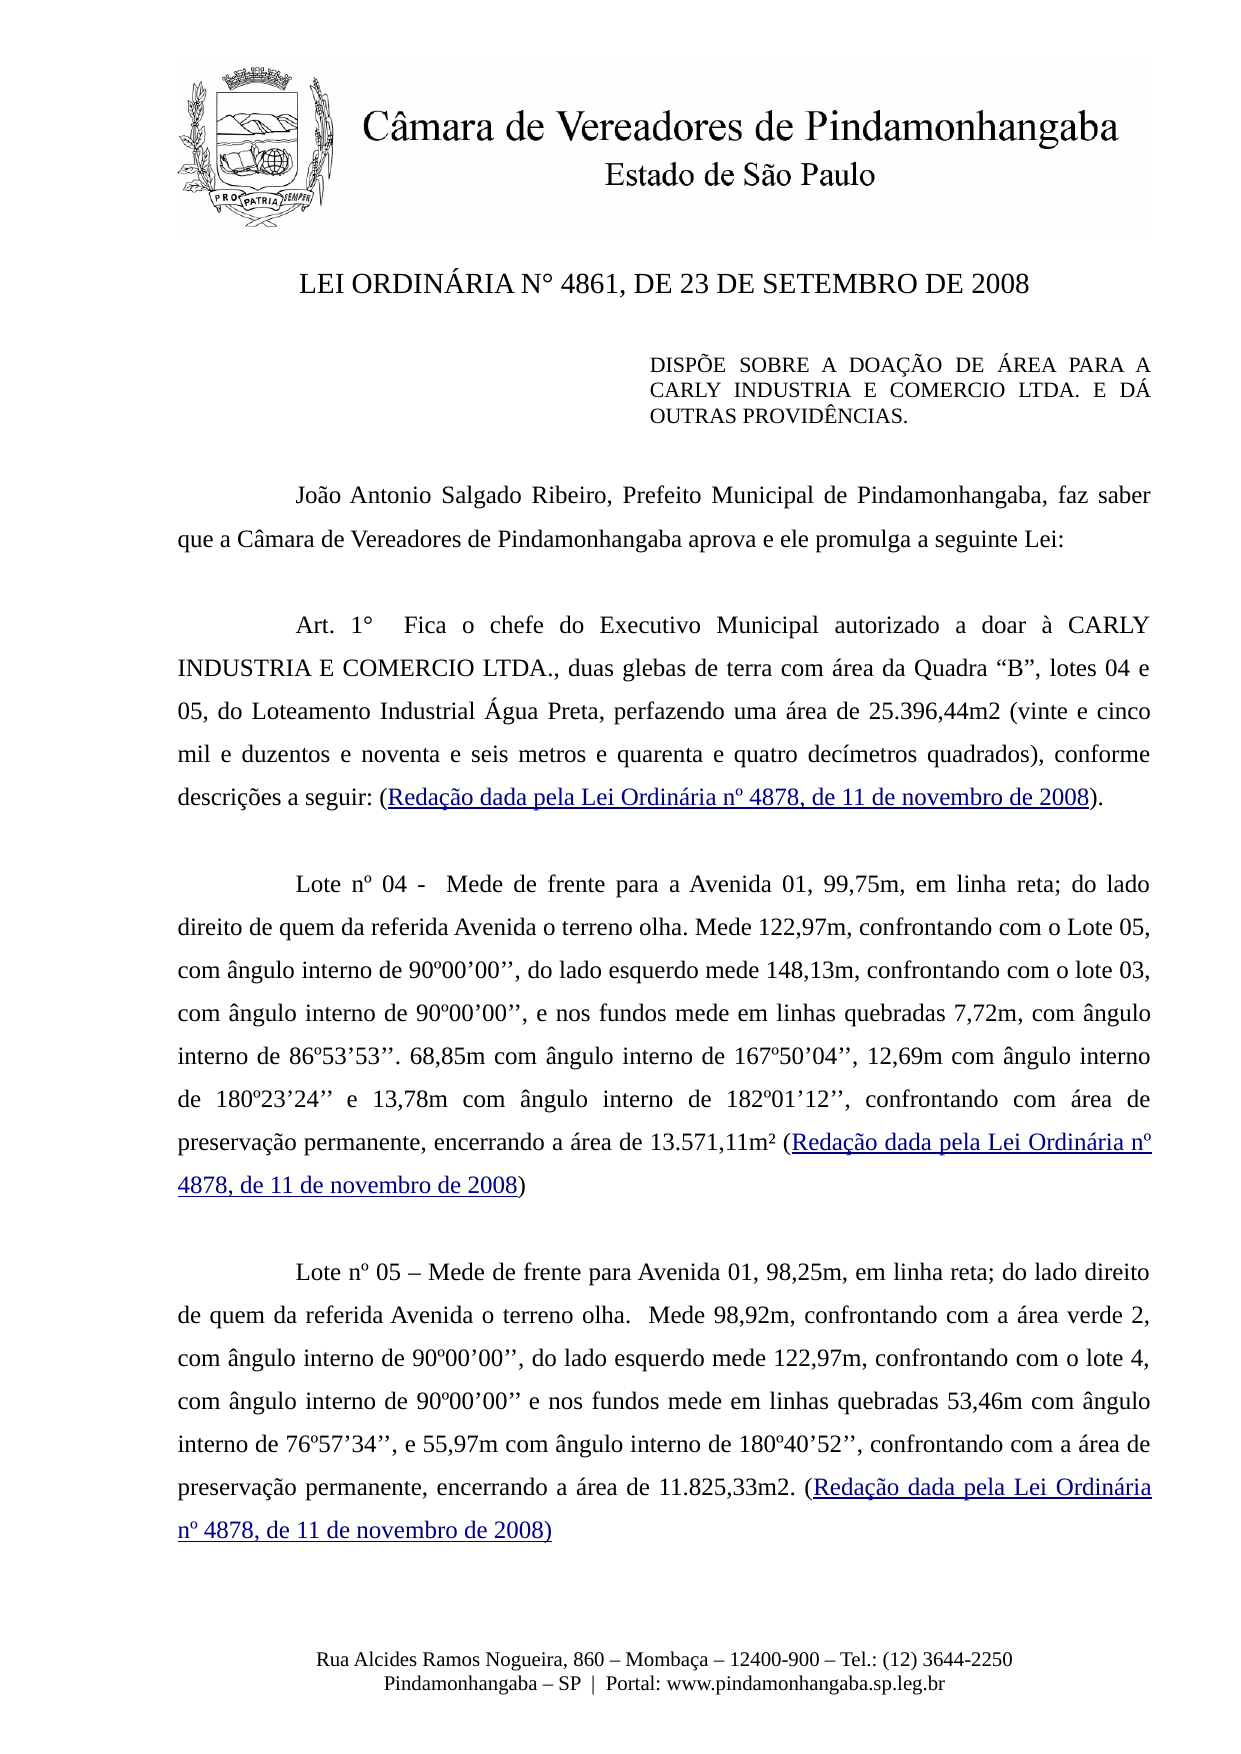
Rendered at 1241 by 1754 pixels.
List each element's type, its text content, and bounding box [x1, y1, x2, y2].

text Art. 1° Fica o chefe do Executivo Municipal autorizado a doar à CARLY INDUSTRIA E COMERCIO LTDA., duas glebas de terra com área da Quadra “B”, lotes 04 e 05, do Loteamento Industrial Água Preta, perfazendo uma área de 25.396,44m2 (vinte e cinco mil e duzentos e noventa e seis metros e quarenta e quatro decímetros quadrados), conforme descrições a seguir: (Redação dada pela Lei Ordinária nº 4878, de 11 de novembro de 2008). [177, 610, 1152, 811]
text Lote nº 05 – Mede de frente para Avenida 01, 98,25m, em linha reta; do lado direito de quem da referida Avenida o terreno olha. Mede 98,92m, confrontando com a área verde 2, com ângulo interno de 90º00’00’’, do lado esquerdo mede 122,97m, confrontando com o lote 4, com ângulo interno de 90º00’00’’ e nos fundos mede em linhas quebradas 53,46m com ângulo interno de 76º57’34’’, e 55,97m com ângulo interno de 180º40’52’’, confrontando com a área de preservação permanente, encerrando a área de 11.825,33m2. (Redação dada pela Lei Ordinária nº 4878, de 11 de novembro de 2008) [177, 1257, 1152, 1544]
text Lote nº 04 - Mede de frente para a Avenida 01, 99,75m, em linha reta; do lado direito de quem da referida Avenida o terreno olha. Mede 122,97m, confrontando com o Lote 05, com ângulo interno de 90º00’00’’, do lado esquerdo mede 148,13m, confrontando com o lote 03, com ângulo interno de 90º00’00’’, e nos fundos mede em linhas quebradas 7,72m, com ângulo interno de 86º53’53’’. 68,85m com ângulo interno de 167º50’04’’, 12,69m com ângulo interno de 180º23’24’’ e 13,78m com ângulo interno de 182º01’12’’, confrontando com área de preservação permanente, encerrando a área de 13.571,11m² (Redação dada pela Lei Ordinária nº 4878, de 11 de novembro de 2008) [177, 869, 1152, 1199]
text LEI ORDINÁRIA N° 4861, de 23 de setembro de 2008 [177, 266, 1152, 299]
picture [177, 59, 1152, 236]
text João Antonio Salgado Ribeiro, Prefeito Municipal de Pindamonhangaba, faz saber que a Câmara de Vereadores de Pindamonhangaba aprova e ele promulga a seguinte Lei: [177, 481, 1152, 552]
text DISPÕE SOBRE A DOAÇÃO DE ÁREA PARA A CARLY INDUSTRIA E COMERCIO LTDA. E DÁ OUTRAS PROVIDÊNCIAS. [649, 352, 1152, 428]
